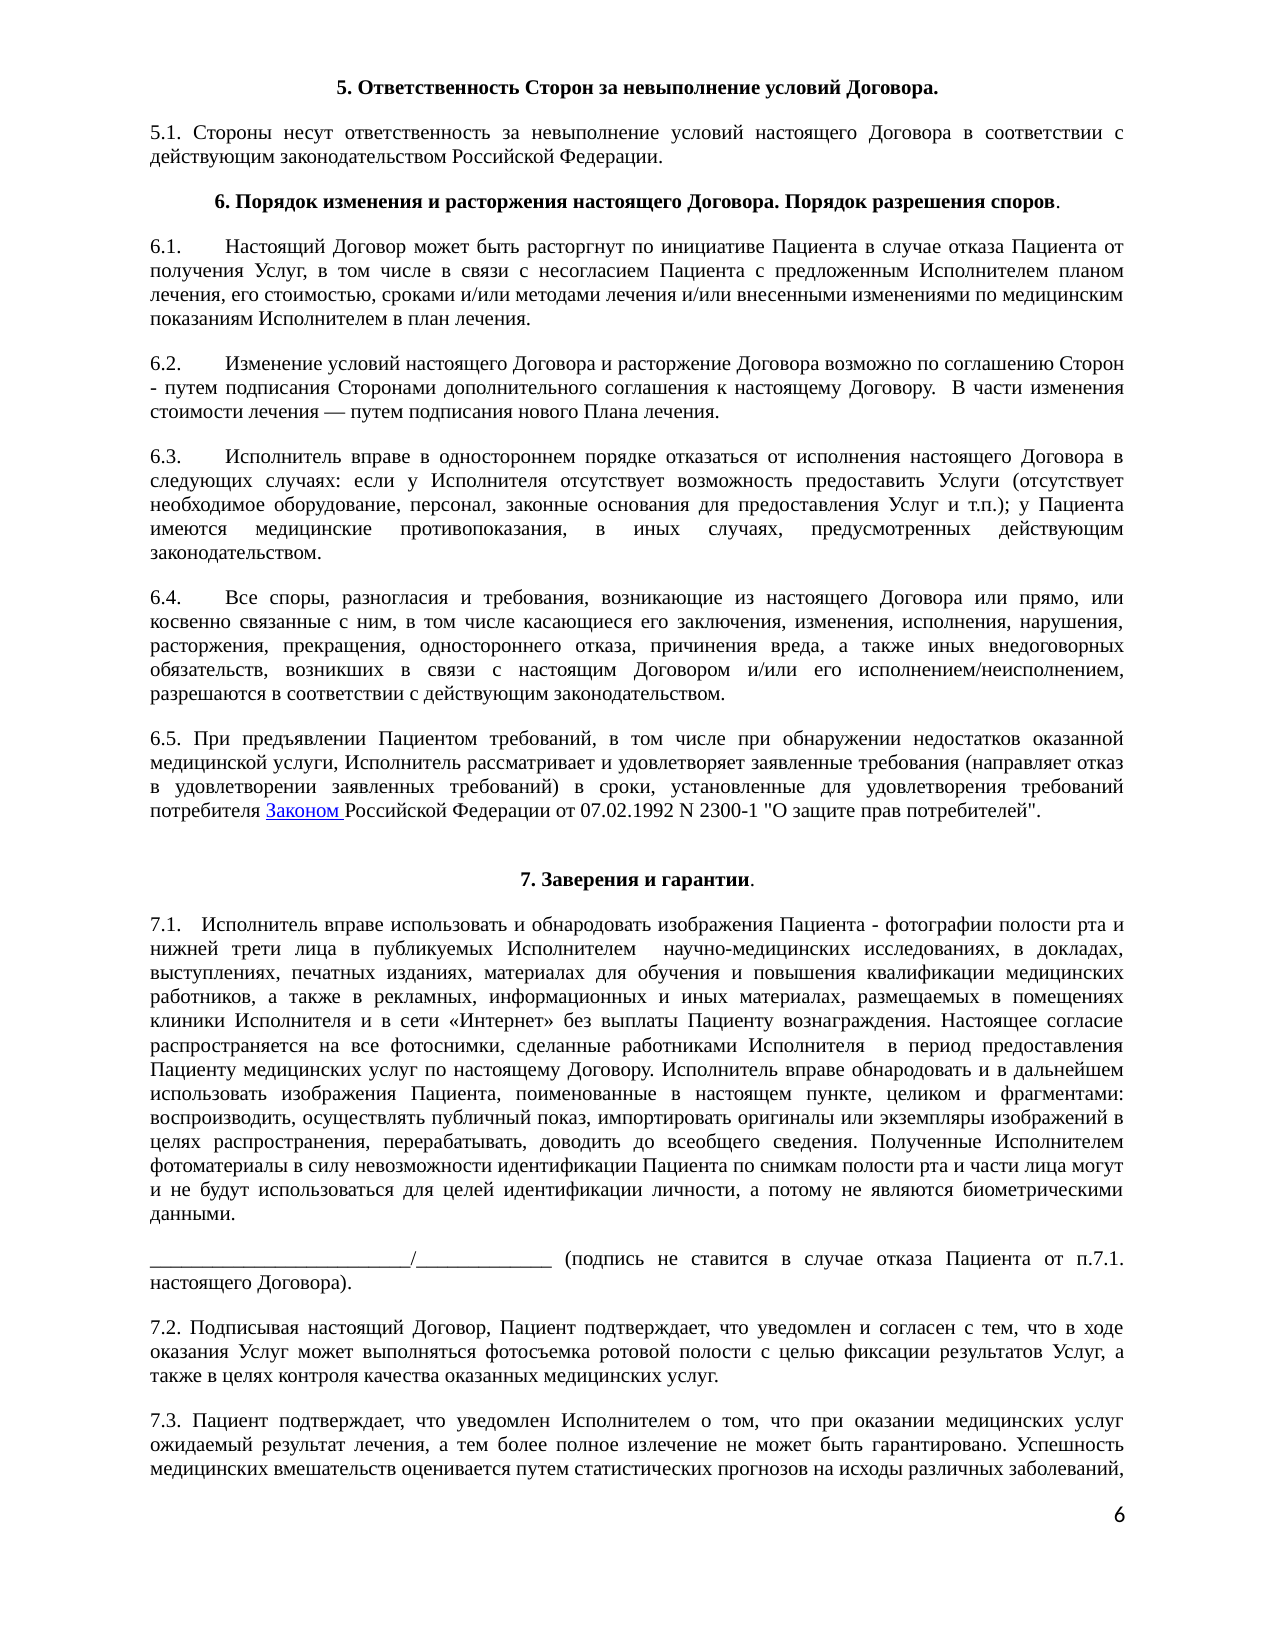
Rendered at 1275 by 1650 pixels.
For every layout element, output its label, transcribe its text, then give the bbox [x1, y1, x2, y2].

text 6.4. Все споры, разногласия и требования, возникающие из настоящего Договора или прямо, или косвенно связанные с ним, в том числе касающиеся его заключения, изменения, исполнения, нарушения, расторжения, прекращения, одностороннего отказа, причинения вреда, а также иных внедоговорных обязательств, возникших в связи с настоящим Договором и/или его исполнением/неисполнением, разрешаются в соответствии с действующим законодательством. [150, 585, 1125, 705]
text _________________________/_____________ (подпись не ставится в случае отказа Пациента от п.7.1. настоящего Договора). [150, 1246, 1125, 1294]
subtitle 6.5. При предъявлении Пациентом требований, в том числе при обнаружении недостатков оказанной медицинской услуги, Исполнитель рассматривает и удовлетворяет заявленные требования (направляет отказ в удовлетворении заявленных требований) в сроки, установленные для удовлетворения требований потребителя Законом Российской Федерации от 07.02.1992 N 2300-1 "О защите прав потребителей". [150, 726, 1125, 822]
text 5.1. Стороны несут ответственность за невыполнение условий настоящего Договора в соответствии с действующим законодательством Российской Федерации. [150, 120, 1125, 168]
text 7.3. Пациент подтверждает, что уведомлен Исполнителем о том, что при оказании медицинских услуг ожидаемый результат лечения, а тем более полное излечение не может быть гарантировано. Успешность медицинских вмешательств оценивается путем статистических прогнозов на исходы различных заболеваний, [150, 1408, 1125, 1480]
text 6. Порядок изменения и расторжения настоящего Договора. Порядок разрешения споров. [150, 189, 1125, 213]
text 6.1. Настоящий Договор может быть расторгнут по инициативе Пациента в случае отказа Пациента от получения Услуг, в том числе в связи с несогласием Пациента с предложенным Исполнителем планом лечения, его стоимостью, сроками и/или методами лечения и/или внесенными изменениями по медицинским показаниям Исполнителем в план лечения. [150, 234, 1125, 330]
text 6.2. Изменение условий настоящего Договора и расторжение Договора возможно по соглашению Сторон - путем подписания Сторонами дополнительного соглашения к настоящему Договору. В части изменения стоимости лечения — путем подписания нового Плана лечения. [150, 351, 1125, 423]
text 7.2. Подписывая настоящий Договор, Пациент подтверждает, что уведомлен и согласен с тем, что в ходе оказания Услуг может выполняться фотосъемка ротовой полости с целью фиксации результатов Услуг, а также в целях контроля качества оказанных медицинских услуг. [150, 1315, 1125, 1387]
text 5. Ответственность Сторон за невыполнение условий Договора. [150, 75, 1125, 99]
text 7. Заверения и гарантии. [150, 867, 1125, 891]
text 7.1. Исполнитель вправе использовать и обнародовать изображения Пациента - фотографии полости рта и нижней трети лица в публикуемых Исполнителем научно-медицинских исследованиях, в докладах, выступлениях, печатных изданиях, материалах для обучения и повышения квалификации медицинских работников, а также в рекламных, информационных и иных материалах, размещаемых в помещениях клиники Исполнителя и в сети «Интернет» без выплаты Пациенту вознаграждения. Настоящее согласие распространяется на все фотоснимки, сделанные работниками Исполнителя в период предоставления Пациенту медицинских услуг по настоящему Договору. Исполнитель вправе обнародовать и в дальнейшем использовать изображения Пациента, поименованные в настоящем пункте, целиком и фрагментами: воспроизводить, осуществлять публичный показ, импортировать оригиналы или экземпляры изображений в целях распространения, перерабатывать, доводить до всеобщего сведения. Полученные Исполнителем фотоматериалы в силу невозможности идентификации Пациента по снимкам полости рта и части лица могут и не будут использоваться для целей идентификации личности, а потому не являются биометрическими данными. [150, 912, 1125, 1225]
text 6.3. Исполнитель вправе в одностороннем порядке отказаться от исполнения настоящего Договора в следующих случаях: если у Исполнителя отсутствует возможность предоставить Услуги (отсутствует необходимое оборудование, персонал, законные основания для предоставления Услуг и т.п.); у Пациента имеются медицинские противопоказания, в иных случаях, предусмотренных действующим законодательством. [150, 444, 1125, 564]
